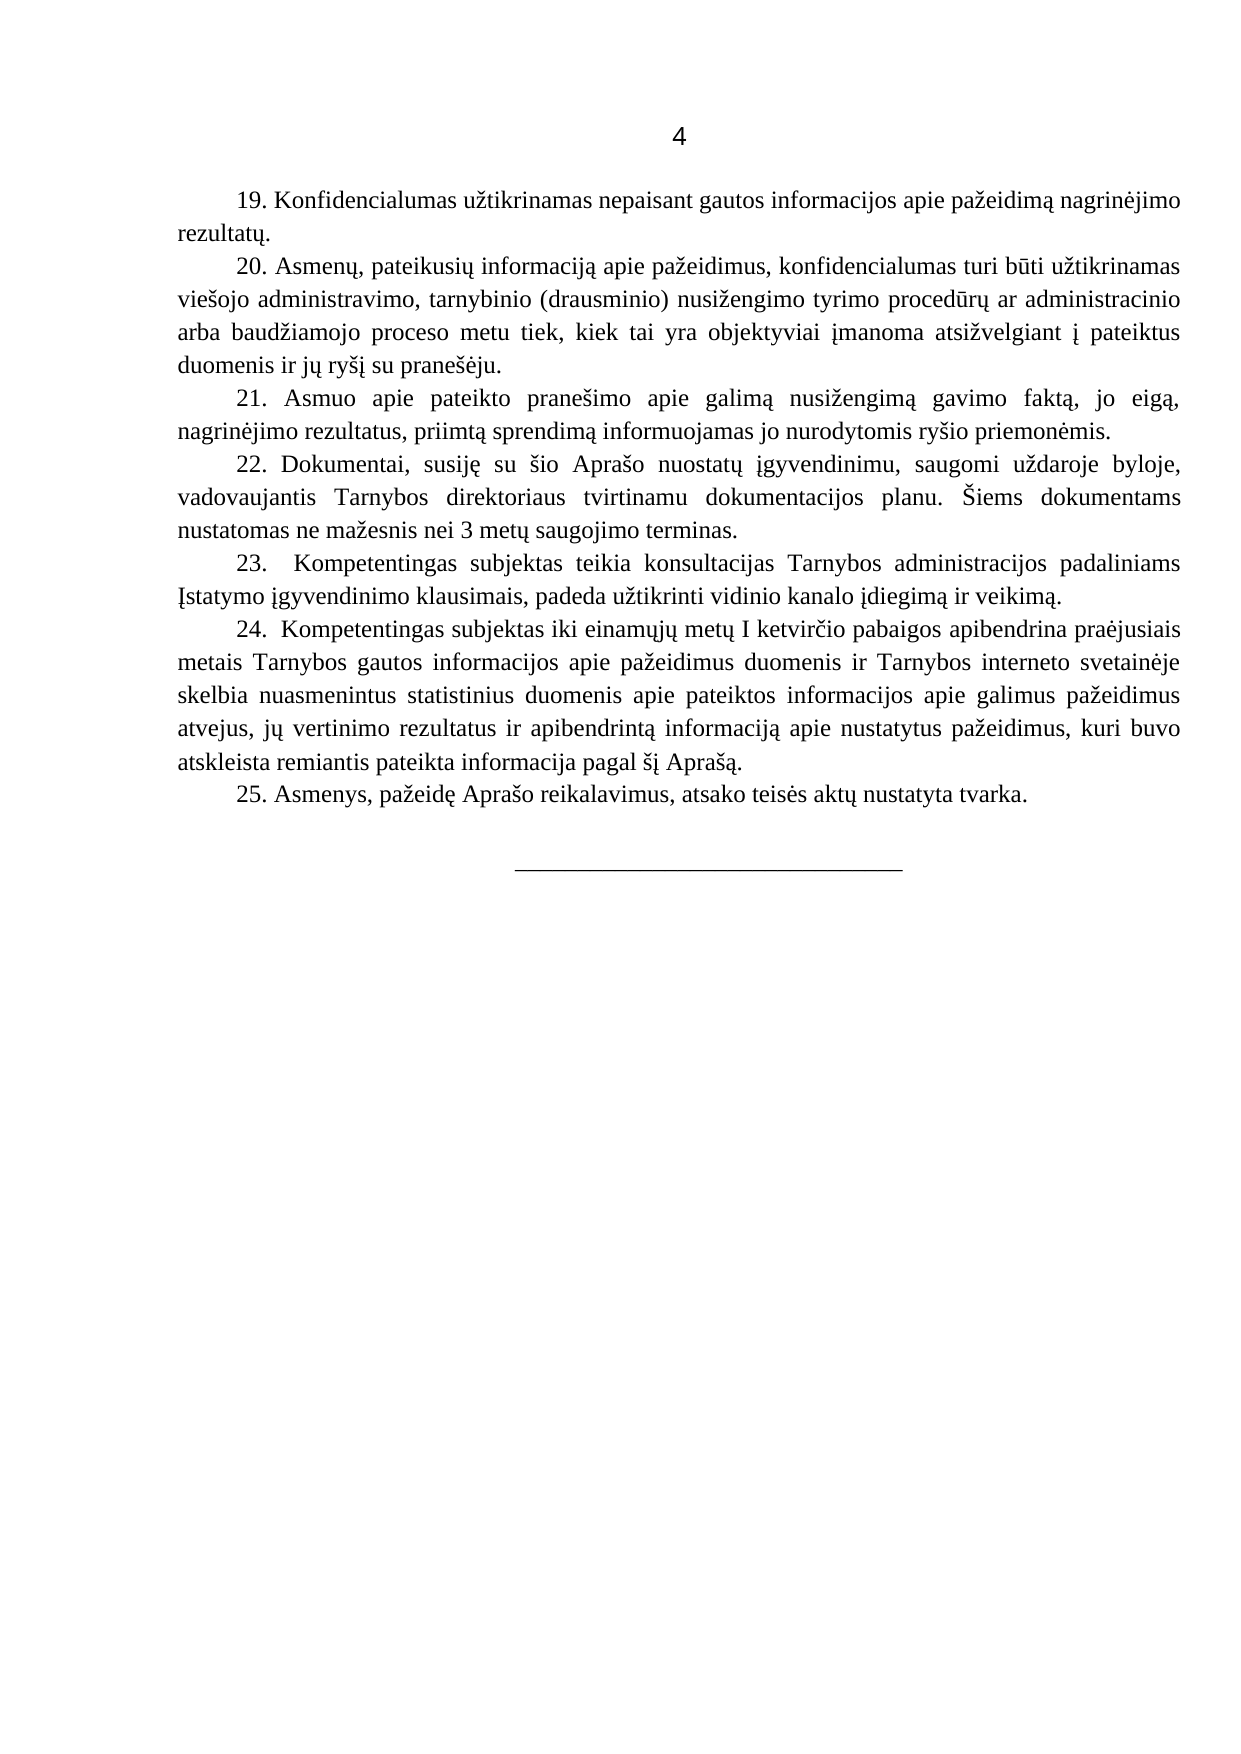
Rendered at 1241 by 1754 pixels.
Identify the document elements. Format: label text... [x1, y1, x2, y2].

text 22. Dokumentai, susiję su šio Aprašo nuostatų įgyvendinimu, saugomi uždaroje byloje, vadovaujantis Tarnybos direktoriaus tvirtinamu dokumentacijos planu. Šiems dokumentams nustatomas ne mažesnis nei 3 metų saugojimo terminas. [177, 449, 1181, 544]
text 23. Kompetentingas subjektas teikia konsultacijas Tarnybos administracijos padaliniams Įstatymo įgyvendinimo klausimais, padeda užtikrinti vidinio kanalo įdiegimą ir veikimą. [177, 548, 1181, 610]
text 20. Asmenų, pateikusių informaciją apie pažeidimus, konfidencialumas turi būti užtikrinamas viešojo administravimo, tarnybinio (drausminio) nusižengimo tyrimo procedūrų ar administracinio arba baudžiamojo proceso metu tiek, kiek tai yra objektyviai įmanoma atsižvelgiant į pateiktus duomenis ir jų ryšį su pranešėju. [177, 251, 1181, 379]
text 24. Kompetentingas subjektas iki einamųjų metų I ketvirčio pabaigos apibendrina praėjusiais metais Tarnybos gautos informacijos apie pažeidimus duomenis ir Tarnybos interneto svetainėje skelbia nuasmenintus statistinius duomenis apie pateiktos informacijos apie galimus pažeidimus atvejus, jų vertinimo rezultatus ir apibendrintą informaciją apie nustatytus pažeidimus, kuri buvo atskleista remiantis pateikta informacija pagal šį Aprašą. [177, 614, 1181, 775]
text 21. Asmuo apie pateikto pranešimo apie galimą nusižengimą gavimo faktą, jo eigą, nagrinėjimo rezultatus, priimtą sprendimą informuojamas jo nurodytomis ryšio priemonėmis. [177, 383, 1181, 445]
text 19. Konfidencialumas užtikrinamas nepaisant gautos informacijos apie pažeidimą nagrinėjimo rezultatų. [177, 185, 1181, 247]
text _______________________________ [177, 846, 1181, 874]
text 25. Asmenys, pažeidę Aprašo reikalavimus, atsako teisės aktų nustatyta tvarka. [177, 779, 1181, 808]
